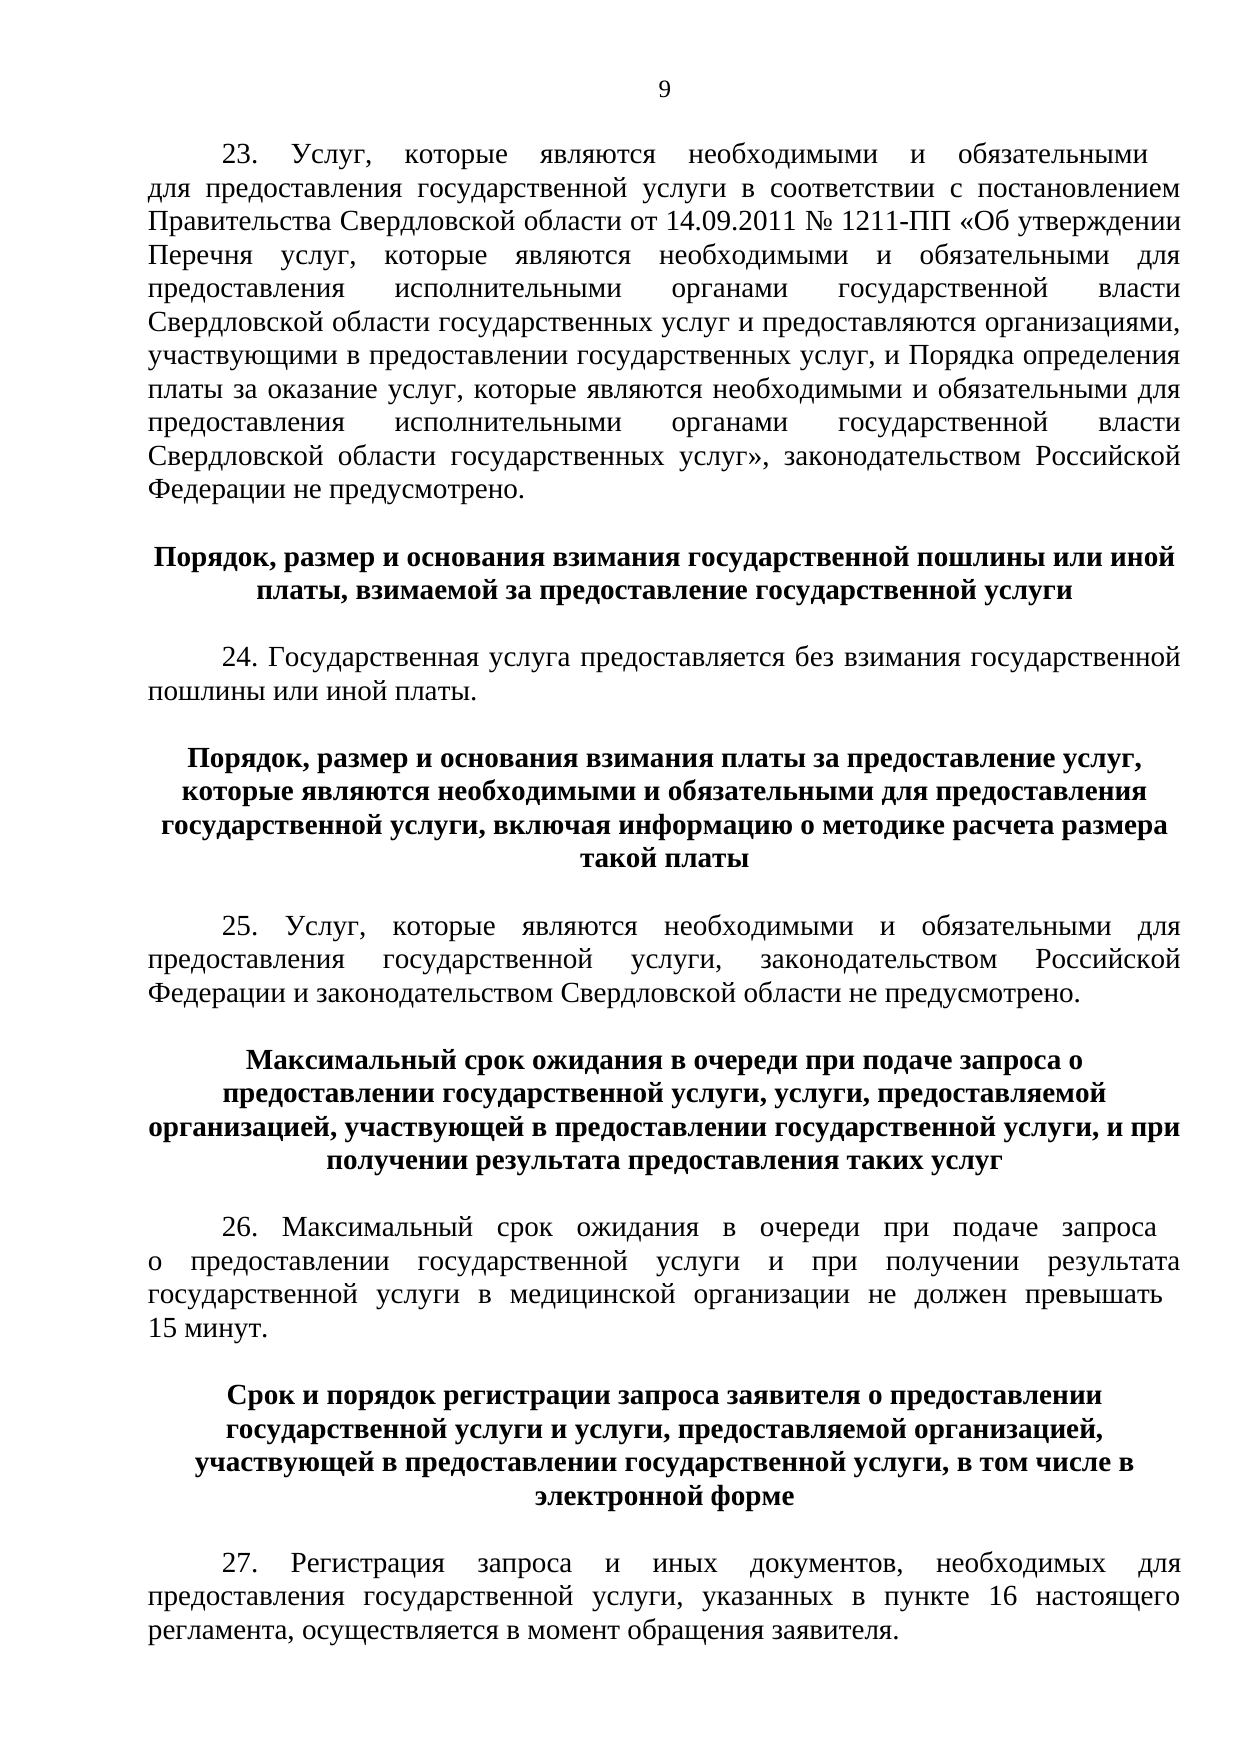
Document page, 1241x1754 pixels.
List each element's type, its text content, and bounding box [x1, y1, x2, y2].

text 26. Максимальный срок ожидания в очереди при подаче запроса о предоставлении государственной услуги и при получении результата государственной услуги в медицинской организации не должен превышать 15 минут. [148, 1209, 1181, 1344]
text 27. Регистрация запроса и иных документов, необходимых для предоставления государственной услуги, указанных в пункте 16 настоящего регламента, осуществляется в момент обращения заявителя. [148, 1545, 1181, 1646]
text Порядок, размер и основания взимания платы за предоставление услуг, которые являются необходимыми и обязательными для предоставления государственной услуги, включая информацию о методике расчета размера такой платы [148, 740, 1181, 874]
text 24. Государственная услуга предоставляется без взимания государственной пошлины или иной платы. [148, 639, 1181, 706]
text Порядок, размер и основания взимания государственной пошлины или иной платы, взимаемой за предоставление государственной услуги [148, 539, 1181, 606]
text 23. Услуг, которые являются необходимыми и обязательными для предоставления государственной услуги в соответствии с постановлением Правительства Свердловской области от 14.09.2011 № 1211-ПП «Об утверждении Перечня услуг, которые являются необходимыми и обязательными для предоставления исполнительными органами государственной власти Свердловской области государственных услуг и предоставляются организациями, участвующими в предоставлении государственных услуг, и Порядка определения платы за оказание услуг, которые являются необходимыми и обязательными для предоставления исполнительными органами государственной власти Свердловской области государственных услуг», законодательством Российской Федерации не предусмотрено. [148, 136, 1181, 505]
text 25. Услуг, которые являются необходимыми и обязательными для предоставления государственной услуги, законодательством Российской Федерации и законодательством Свердловской области не предусмотрено. [148, 908, 1181, 1008]
text Срок и порядок регистрации запроса заявителя о предоставлении государственной услуги и услуги, предоставляемой организацией, участвующей в предоставлении государственной услуги, в том числе в электронной форме [148, 1377, 1181, 1511]
text Максимальный срок ожидания в очереди при подаче запроса о предоставлении государственной услуги, услуги, предоставляемой организацией, участвующей в предоставлении государственной услуги, и при получении результата предоставления таких услуг [148, 1042, 1181, 1176]
